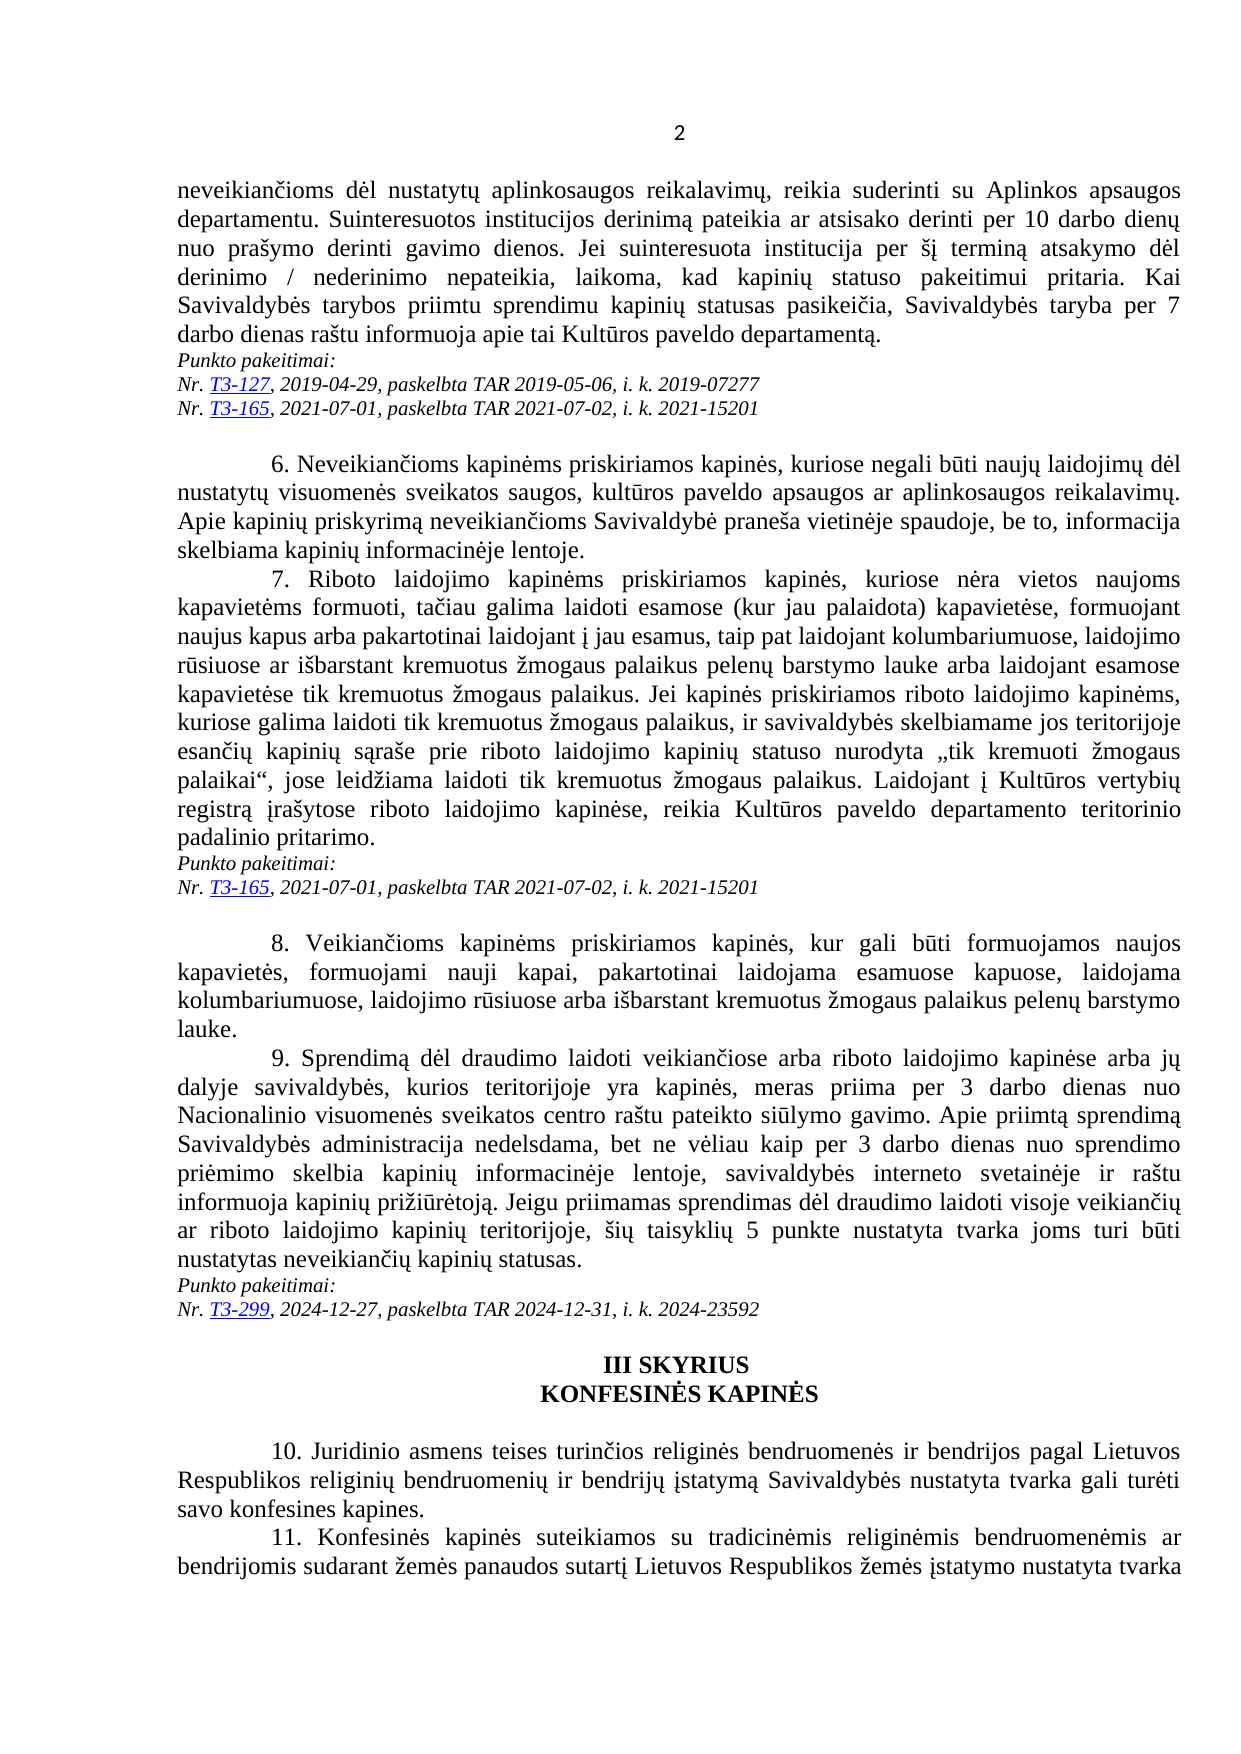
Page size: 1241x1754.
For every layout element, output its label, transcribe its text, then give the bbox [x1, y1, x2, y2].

text Punkto pakeitimai: [177, 1273, 1182, 1297]
text 11. Konfesinės kapinės suteikiamos su tradicinėmis religinėmis bendruomenėmis ar bendrijomis sudarant žemės panaudos sutartį Lietuvos Respublikos žemės įstatymo nustatyta tvarka [177, 1522, 1182, 1580]
text Nr. T3-127, 2019-04-29, paskelbta TAR 2019-05-06, i. k. 2019-07277 [177, 372, 1182, 396]
text Nr. T3-165, 2021-07-01, paskelbta TAR 2021-07-02, i. k. 2021-15201 [177, 875, 1182, 899]
text Nr. T3-165, 2021-07-01, paskelbta TAR 2021-07-02, i. k. 2021-15201 [177, 396, 1182, 420]
text neveikiančioms dėl nustatytų aplinkosaugos reikalavimų, reikia suderinti su Aplinkos apsaugos departamentu. Suinteresuotos institucijos derinimą pateikia ar atsisako derinti per 10 darbo dienų nuo prašymo derinti gavimo dienos. Jei suinteresuota institucija per šį terminą atsakymo dėl derinimo / nederinimo nepateikia, laikoma, kad kapinių statuso pakeitimui pritaria. Kai Savivaldybės tarybos priimtu sprendimu kapinių statusas pasikeičia, Savivaldybės taryba per 7 darbo dienas raštu informuoja apie tai Kultūros paveldo departamentą. [177, 175, 1182, 348]
text 6. Neveikiančioms kapinėms priskiriamos kapinės, kuriose negali būti naujų laidojimų dėl nustatytų visuomenės sveikatos saugos, kultūros paveldo apsaugos ar aplinkosaugos reikalavimų. Apie kapinių priskyrimą neveikiančioms Savivaldybė praneša vietinėje spaudoje, be to, informacija skelbiama kapinių informacinėje lentoje. [177, 449, 1182, 564]
text Punkto pakeitimai: [177, 851, 1182, 875]
text 8. Veikiančioms kapinėms priskiriamos kapinės, kur gali būti formuojamos naujos kapavietės, formuojami nauji kapai, pakartotinai laidojama esamuose kapuose, laidojama kolumbariumuose, laidojimo rūsiuose arba išbarstant kremuotus žmogaus palaikus pelenų barstymo lauke. [177, 928, 1182, 1043]
text Punkto pakeitimai: [177, 348, 1182, 372]
text 10. Juridinio asmens teises turinčios religinės bendruomenės ir bendrijos pagal Lietuvos Respublikos religinių bendruomenių ir bendrijų įstatymą Savivaldybės nustatyta tvarka gali turėti savo konfesines kapines. [177, 1436, 1182, 1522]
text 9. Sprendimą dėl draudimo laidoti veikiančiose arba riboto laidojimo kapinėse arba jų dalyje savivaldybės, kurios teritorijoje yra kapinės, meras priima per 3 darbo dienas nuo Nacionalinio visuomenės sveikatos centro raštu pateikto siūlymo gavimo. Apie priimtą sprendimą Savivaldybės administracija nedelsdama, bet ne vėliau kaip per 3 darbo dienas nuo sprendimo priėmimo skelbia kapinių informacinėje lentoje, savivaldybės interneto svetainėje ir raštu informuoja kapinių prižiūrėtoją. Jeigu priimamas sprendimas dėl draudimo laidoti visoje veikiančių ar riboto laidojimo kapinių teritorijoje, šių taisyklių 5 punkte nustatyta tvarka joms turi būti nustatytas neveikiančių kapinių statusas. [177, 1043, 1182, 1273]
text KONFESINĖS KAPINĖS [177, 1379, 1182, 1407]
text 7. Riboto laidojimo kapinėms priskiriamos kapinės, kuriose nėra vietos naujoms kapavietėms formuoti, tačiau galima laidoti esamose (kur jau palaidota) kapavietėse, formuojant naujus kapus arba pakartotinai laidojant į jau esamus, taip pat laidojant kolumbariumuose, laidojimo rūsiuose ar išbarstant kremuotus žmogaus palaikus pelenų barstymo lauke arba laidojant esamose kapavietėse tik kremuotus žmogaus palaikus. Jei kapinės priskiriamos riboto laidojimo kapinėms, kuriose galima laidoti tik kremuotus žmogaus palaikus, ir savivaldybės skelbiamame jos teritorijoje esančių kapinių sąraše prie riboto laidojimo kapinių statuso nurodyta „tik kremuoti žmogaus palaikai“, jose leidžiama laidoti tik kremuotus žmogaus palaikus. Laidojant į Kultūros vertybių registrą įrašytose riboto laidojimo kapinėse, reikia Kultūros paveldo departamento teritorinio padalinio pritarimo. [177, 564, 1182, 851]
text III SKYRIUS [177, 1350, 1182, 1379]
text Nr. T3-299, 2024-12-27, paskelbta TAR 2024-12-31, i. k. 2024-23592 [177, 1297, 1182, 1321]
